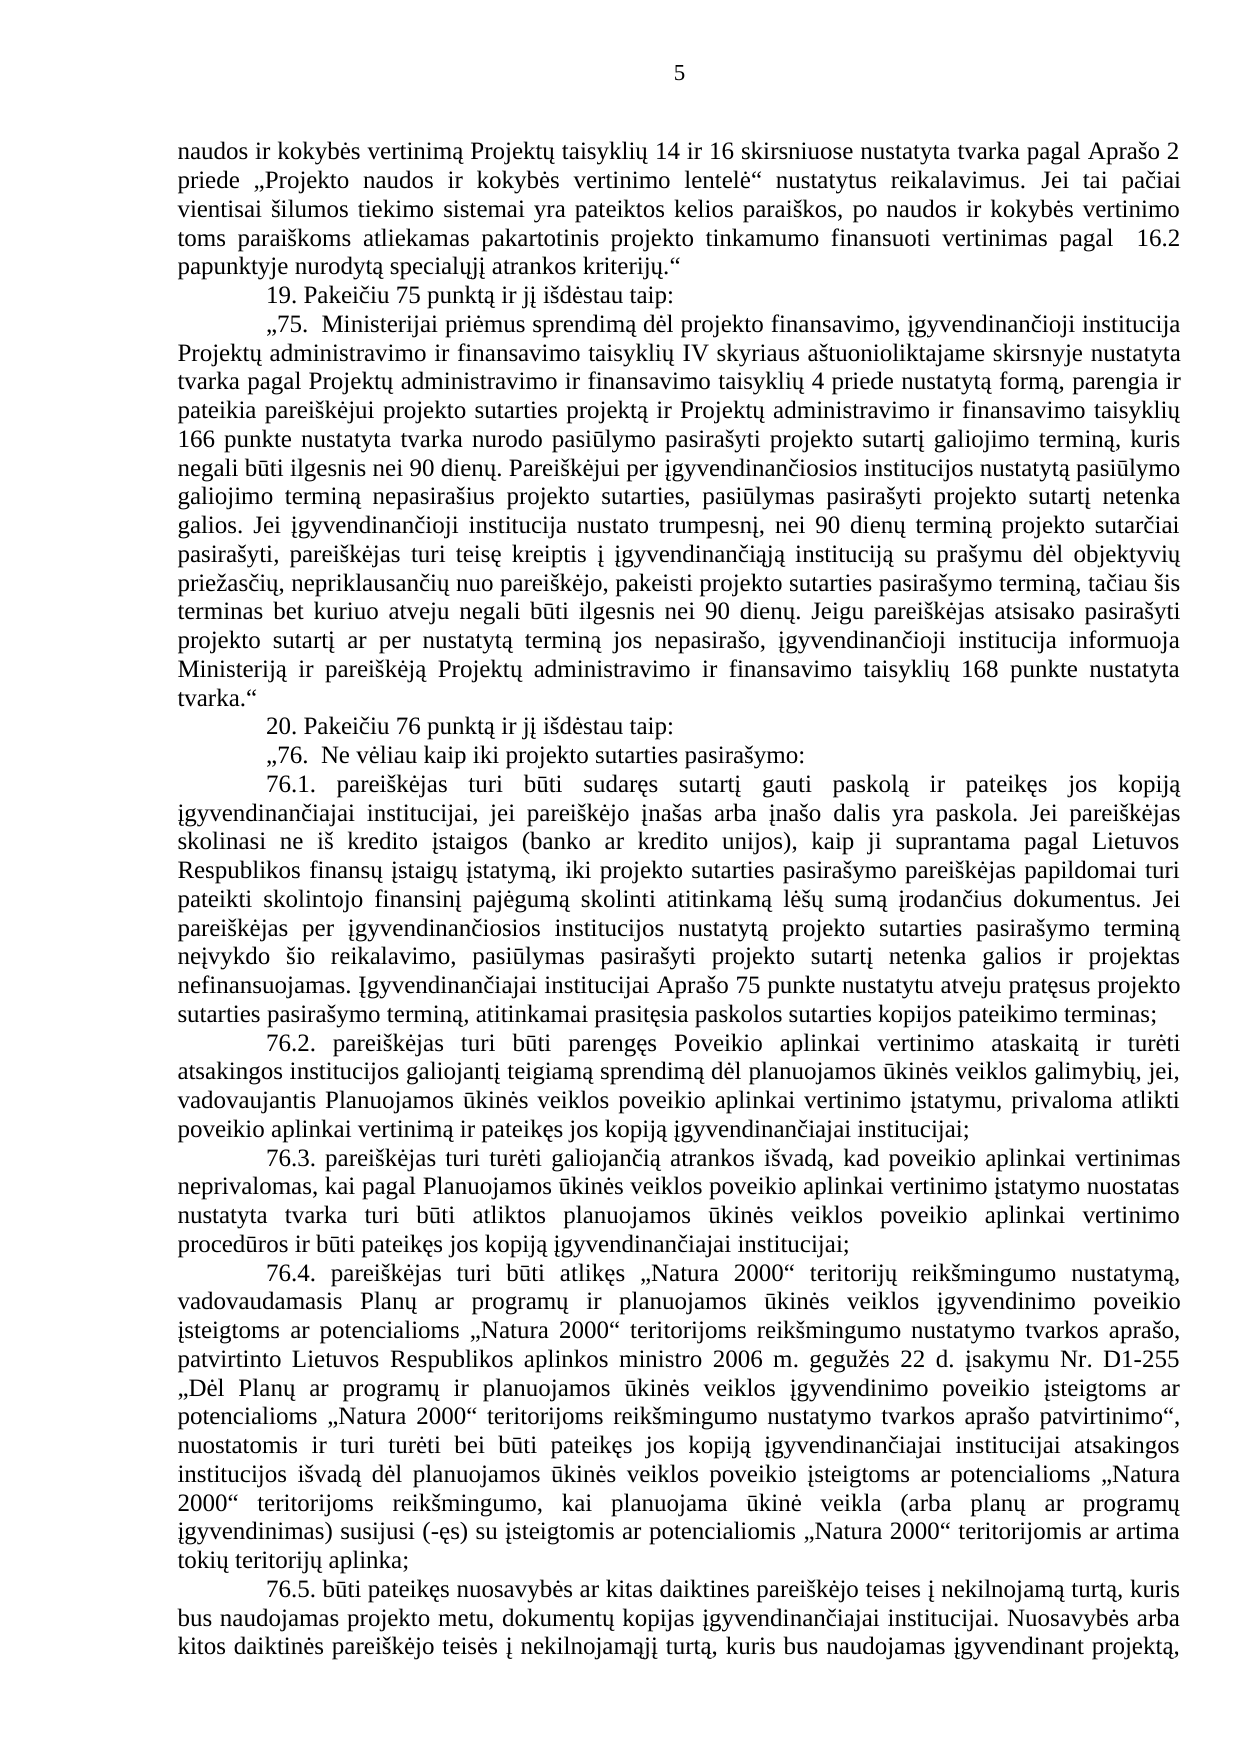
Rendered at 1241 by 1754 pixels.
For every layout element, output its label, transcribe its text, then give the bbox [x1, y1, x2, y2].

text naudos ir kokybės vertinimą Projektų taisyklių 14 ir 16 skirsniuose nustatyta tvarka pagal Aprašo 2 priede „Projekto naudos ir kokybės vertinimo lentelė“ nustatytus reikalavimus. Jei tai pačiai vientisai šilumos tiekimo sistemai yra pateiktos kelios paraiškos, po naudos ir kokybės vertinimo toms paraiškoms atliekamas pakartotinis projekto tinkamumo finansuoti vertinimas pagal 16.2 papunktyje nurodytą specialųjį atrankos kriterijų.“ [177, 136, 1181, 280]
text 20. Pakeičiu 76 punktą ir jį išdėstau taip: [177, 711, 1181, 740]
text „76. Ne vėliau kaip iki projekto sutarties pasirašymo: [177, 740, 1181, 769]
text 19. Pakeičiu 75 punktą ir jį išdėstau taip: [177, 280, 1181, 309]
text 76.3. pareiškėjas turi turėti galiojančią atrankos išvadą, kad poveikio aplinkai vertinimas neprivalomas, kai pagal Planuojamos ūkinės veiklos poveikio aplinkai vertinimo įstatymo nuostatas nustatyta tvarka turi būti atliktos planuojamos ūkinės veiklos poveikio aplinkai vertinimo procedūros ir būti pateikęs jos kopiją įgyvendinančiajai institucijai; [177, 1143, 1181, 1258]
text „75. Ministerijai priėmus sprendimą dėl projekto finansavimo, įgyvendinančioji institucija Projektų administravimo ir finansavimo taisyklių IV skyriaus aštuonioliktajame skirsnyje nustatyta tvarka pagal Projektų administravimo ir finansavimo taisyklių 4 priede nustatytą formą, parengia ir pateikia pareiškėjui projekto sutarties projektą ir Projektų administravimo ir finansavimo taisyklių 166 punkte nustatyta tvarka nurodo pasiūlymo pasirašyti projekto sutartį galiojimo terminą, kuris negali būti ilgesnis nei 90 dienų. Pareiškėjui per įgyvendinančiosios institucijos nustatytą pasiūlymo galiojimo terminą nepasirašius projekto sutarties, pasiūlymas pasirašyti projekto sutartį netenka galios. Jei įgyvendinančioji institucija nustato trumpesnį, nei 90 dienų terminą projekto sutarčiai pasirašyti, pareiškėjas turi teisę kreiptis į įgyvendinančiąją instituciją su prašymu dėl objektyvių priežasčių, nepriklausančių nuo pareiškėjo, pakeisti projekto sutarties pasirašymo terminą, tačiau šis terminas bet kuriuo atveju negali būti ilgesnis nei 90 dienų. Jeigu pareiškėjas atsisako pasirašyti projekto sutartį ar per nustatytą terminą jos nepasirašo, įgyvendinančioji institucija informuoja Ministeriją ir pareiškėją Projektų administravimo ir finansavimo taisyklių 168 punkte nustatyta tvarka.“ [177, 309, 1181, 711]
text 76.4. pareiškėjas turi būti atlikęs „Natura 2000“ teritorijų reikšmingumo nustatymą, vadovaudamasis Planų ar programų ir planuojamos ūkinės veiklos įgyvendinimo poveikio įsteigtoms ar potencialioms „Natura 2000“ teritorijoms reikšmingumo nustatymo tvarkos aprašo, patvirtinto Lietuvos Respublikos aplinkos ministro 2006 m. gegužės 22 d. įsakymu Nr. D1-255 „Dėl Planų ar programų ir planuojamos ūkinės veiklos įgyvendinimo poveikio įsteigtoms ar potencialioms „Natura 2000“ teritorijoms reikšmingumo nustatymo tvarkos aprašo patvirtinimo“, nuostatomis ir turi turėti bei būti pateikęs jos kopiją įgyvendinančiajai institucijai atsakingos institucijos išvadą dėl planuojamos ūkinės veiklos poveikio įsteigtoms ar potencialioms „Natura 2000“ teritorijoms reikšmingumo, kai planuojama ūkinė veikla (arba planų ar programų įgyvendinimas) susijusi (-ęs) su įsteigtomis ar potencialiomis „Natura 2000“ teritorijomis ar artima tokių teritorijų aplinka; [177, 1258, 1181, 1574]
text 76.1. pareiškėjas turi būti sudaręs sutartį gauti paskolą ir pateikęs jos kopiją įgyvendinančiajai institucijai, jei pareiškėjo įnašas arba įnašo dalis yra paskola. Jei pareiškėjas skolinasi ne iš kredito įstaigos (banko ar kredito unijos), kaip ji suprantama pagal Lietuvos Respublikos finansų įstaigų įstatymą, iki projekto sutarties pasirašymo pareiškėjas papildomai turi pateikti skolintojo finansinį pajėgumą skolinti atitinkamą lėšų sumą įrodančius dokumentus. Jei pareiškėjas per įgyvendinančiosios institucijos nustatytą projekto sutarties pasirašymo terminą neįvykdo šio reikalavimo, pasiūlymas pasirašyti projekto sutartį netenka galios ir projektas nefinansuojamas. Įgyvendinančiajai institucijai Aprašo 75 punkte nustatytu atveju pratęsus projekto sutarties pasirašymo terminą, atitinkamai prasitęsia paskolos sutarties kopijos pateikimo terminas; [177, 769, 1181, 1028]
text 76.2. pareiškėjas turi būti parengęs Poveikio aplinkai vertinimo ataskaitą ir turėti atsakingos institucijos galiojantį teigiamą sprendimą dėl planuojamos ūkinės veiklos galimybių, jei, vadovaujantis Planuojamos ūkinės veiklos poveikio aplinkai vertinimo įstatymu, privaloma atlikti poveikio aplinkai vertinimą ir pateikęs jos kopiją įgyvendinančiajai institucijai; [177, 1028, 1181, 1143]
text 76.5. būti pateikęs nuosavybės ar kitas daiktines pareiškėjo teises į nekilnojamą turtą, kuris bus naudojamas projekto metu, dokumentų kopijas įgyvendinančiajai institucijai. Nuosavybės arba kitos daiktinės pareiškėjo teisės į nekilnojamąjį turtą, kuris bus naudojamas įgyvendinant projektą, [177, 1574, 1181, 1660]
